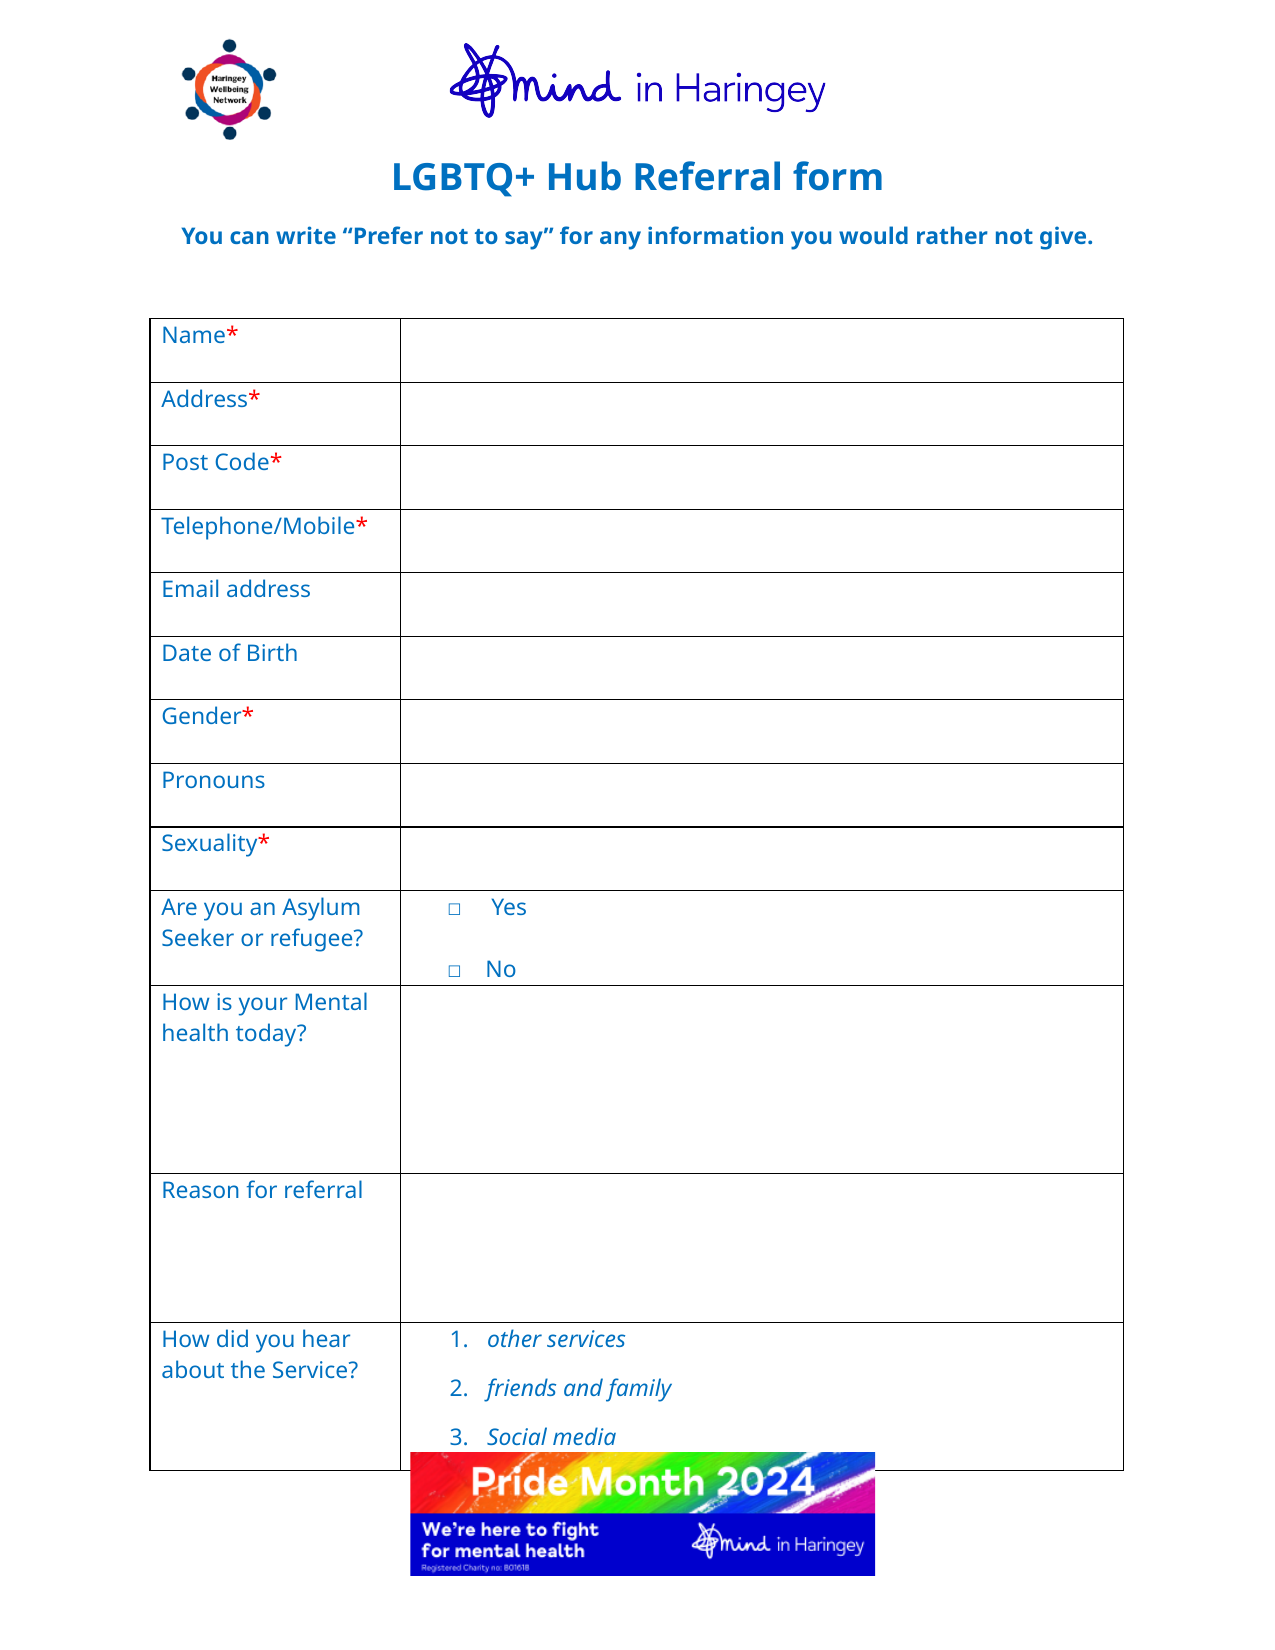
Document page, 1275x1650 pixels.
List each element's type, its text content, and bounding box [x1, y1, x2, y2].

table_cell [401, 383, 1123, 445]
table_cell How did you hear about the Service? [151, 1323, 400, 1470]
table_cell other services friends and family Social media other [401, 1323, 1123, 1470]
text LGBTQ+ Hub Referral form [150, 150, 1125, 201]
table_cell Pronouns [151, 764, 400, 826]
table_cell [401, 764, 1123, 826]
table_cell [401, 700, 1123, 763]
table_cell Post Code* [151, 446, 400, 509]
table_cell ☐ Yes ☐ No [401, 891, 1123, 985]
table_cell How is your Mental health today? [151, 986, 400, 1173]
table_cell [401, 828, 1123, 890]
table_cell [401, 1174, 1123, 1322]
table_cell Gender* [151, 700, 400, 763]
table_cell [401, 446, 1123, 509]
table_cell [401, 510, 1123, 572]
table_cell Email address [151, 573, 400, 636]
table_cell [401, 637, 1123, 699]
text You can write “Prefer not to say” for any information you would rather not give. [150, 220, 1125, 251]
table_cell Are you an Asylum Seeker or refugee? [151, 891, 400, 985]
table_header Name* [151, 319, 400, 382]
table_cell [401, 986, 1123, 1173]
table_cell Address* [151, 383, 400, 445]
table_cell Reason for referral [151, 1174, 400, 1322]
table_cell [401, 573, 1123, 636]
table_cell Telephone/Mobile* [151, 510, 400, 572]
table_cell Date of Birth [151, 637, 400, 699]
table_cell Sexuality* [151, 828, 400, 890]
table_header [401, 319, 1123, 382]
